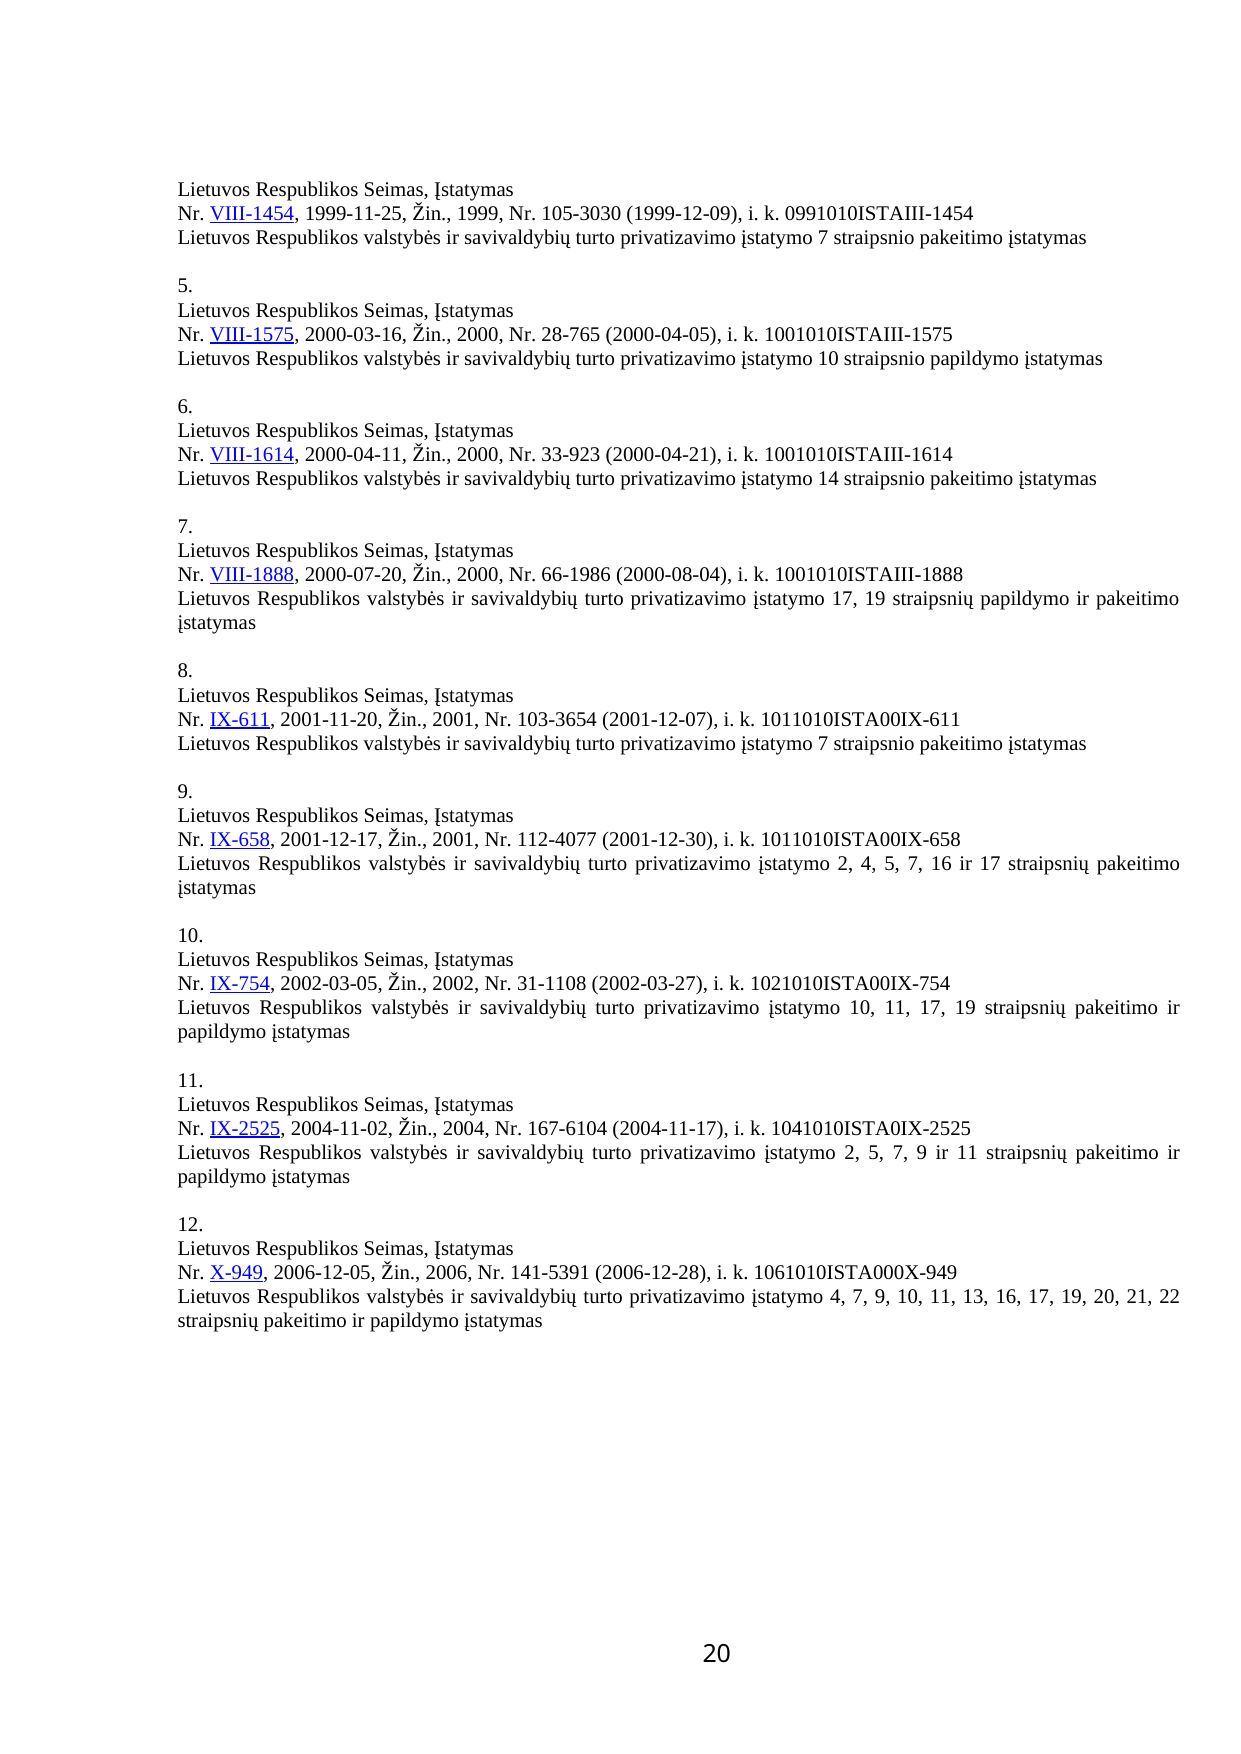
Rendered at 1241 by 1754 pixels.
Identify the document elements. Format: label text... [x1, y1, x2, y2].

text Nr. IX-658, 2001-12-17, Žin., 2001, Nr. 112-4077 (2001-12-30), i. k. 1011010ISTA00IX-658 [177, 827, 1181, 851]
text Nr. IX-611, 2001-11-20, Žin., 2001, Nr. 103-3654 (2001-12-07), i. k. 1011010ISTA00IX-611 [177, 707, 1181, 731]
text 7. [177, 514, 1181, 538]
text Lietuvos Respublikos Seimas, Įstatymas [177, 682, 1181, 707]
text 10. [177, 923, 1181, 947]
text Nr. IX-754, 2002-03-05, Žin., 2002, Nr. 31-1108 (2002-03-27), i. k. 1021010ISTA00IX-754 [177, 971, 1181, 995]
text Lietuvos Respublikos Seimas, Įstatymas [177, 1092, 1181, 1116]
text Lietuvos Respublikos valstybės ir savivaldybių turto privatizavimo įstatymo 2, 5, 7, 9 ir 11 straipsnių pakeitimo ir papildymo įstatymas [177, 1140, 1181, 1188]
text Lietuvos Respublikos valstybės ir savivaldybių turto privatizavimo įstatymo 7 straipsnio pakeitimo įstatymas [177, 225, 1181, 249]
text Lietuvos Respublikos Seimas, Įstatymas [177, 297, 1181, 322]
text Lietuvos Respublikos valstybės ir savivaldybių turto privatizavimo įstatymo 14 straipsnio pakeitimo įstatymas [177, 466, 1181, 490]
text Lietuvos Respublikos Seimas, Įstatymas [177, 177, 1181, 201]
text 9. [177, 779, 1181, 803]
text Nr. VIII-1454, 1999-11-25, Žin., 1999, Nr. 105-3030 (1999-12-09), i. k. 0991010ISTAIII-1454 [177, 201, 1181, 225]
text Lietuvos Respublikos valstybės ir savivaldybių turto privatizavimo įstatymo 10 straipsnio papildymo įstatymas [177, 346, 1181, 370]
text 11. [177, 1067, 1181, 1092]
text Nr. X-949, 2006-12-05, Žin., 2006, Nr. 141-5391 (2006-12-28), i. k. 1061010ISTA000X-949 [177, 1260, 1181, 1284]
text Lietuvos Respublikos Seimas, Įstatymas [177, 947, 1181, 971]
text Lietuvos Respublikos valstybės ir savivaldybių turto privatizavimo įstatymo 2, 4, 5, 7, 16 ir 17 straipsnių pakeitimo įstatymas [177, 851, 1181, 899]
text Nr. VIII-1575, 2000-03-16, Žin., 2000, Nr. 28-765 (2000-04-05), i. k. 1001010ISTAIII-1575 [177, 322, 1181, 346]
text Nr. IX-2525, 2004-11-02, Žin., 2004, Nr. 167-6104 (2004-11-17), i. k. 1041010ISTA0IX-2525 [177, 1116, 1181, 1140]
text Lietuvos Respublikos Seimas, Įstatymas [177, 1236, 1181, 1260]
text Lietuvos Respublikos valstybės ir savivaldybių turto privatizavimo įstatymo 17, 19 straipsnių papildymo ir pakeitimo įstatymas [177, 586, 1181, 634]
text Lietuvos Respublikos valstybės ir savivaldybių turto privatizavimo įstatymo 4, 7, 9, 10, 11, 13, 16, 17, 19, 20, 21, 22 straipsnių pakeitimo ir papildymo įstatymas [177, 1284, 1181, 1332]
text Lietuvos Respublikos valstybės ir savivaldybių turto privatizavimo įstatymo 7 straipsnio pakeitimo įstatymas [177, 731, 1181, 755]
text 6. [177, 394, 1181, 418]
text 8. [177, 658, 1181, 682]
text 12. [177, 1212, 1181, 1236]
text Lietuvos Respublikos Seimas, Įstatymas [177, 803, 1181, 827]
text Lietuvos Respublikos Seimas, Įstatymas [177, 418, 1181, 442]
text Nr. VIII-1614, 2000-04-11, Žin., 2000, Nr. 33-923 (2000-04-21), i. k. 1001010ISTAIII-1614 [177, 442, 1181, 466]
text Nr. VIII-1888, 2000-07-20, Žin., 2000, Nr. 66-1986 (2000-08-04), i. k. 1001010ISTAIII-1888 [177, 562, 1181, 586]
text Lietuvos Respublikos valstybės ir savivaldybių turto privatizavimo įstatymo 10, 11, 17, 19 straipsnių pakeitimo ir papildymo įstatymas [177, 995, 1181, 1043]
text Lietuvos Respublikos Seimas, Įstatymas [177, 538, 1181, 562]
text 5. [177, 273, 1181, 297]
